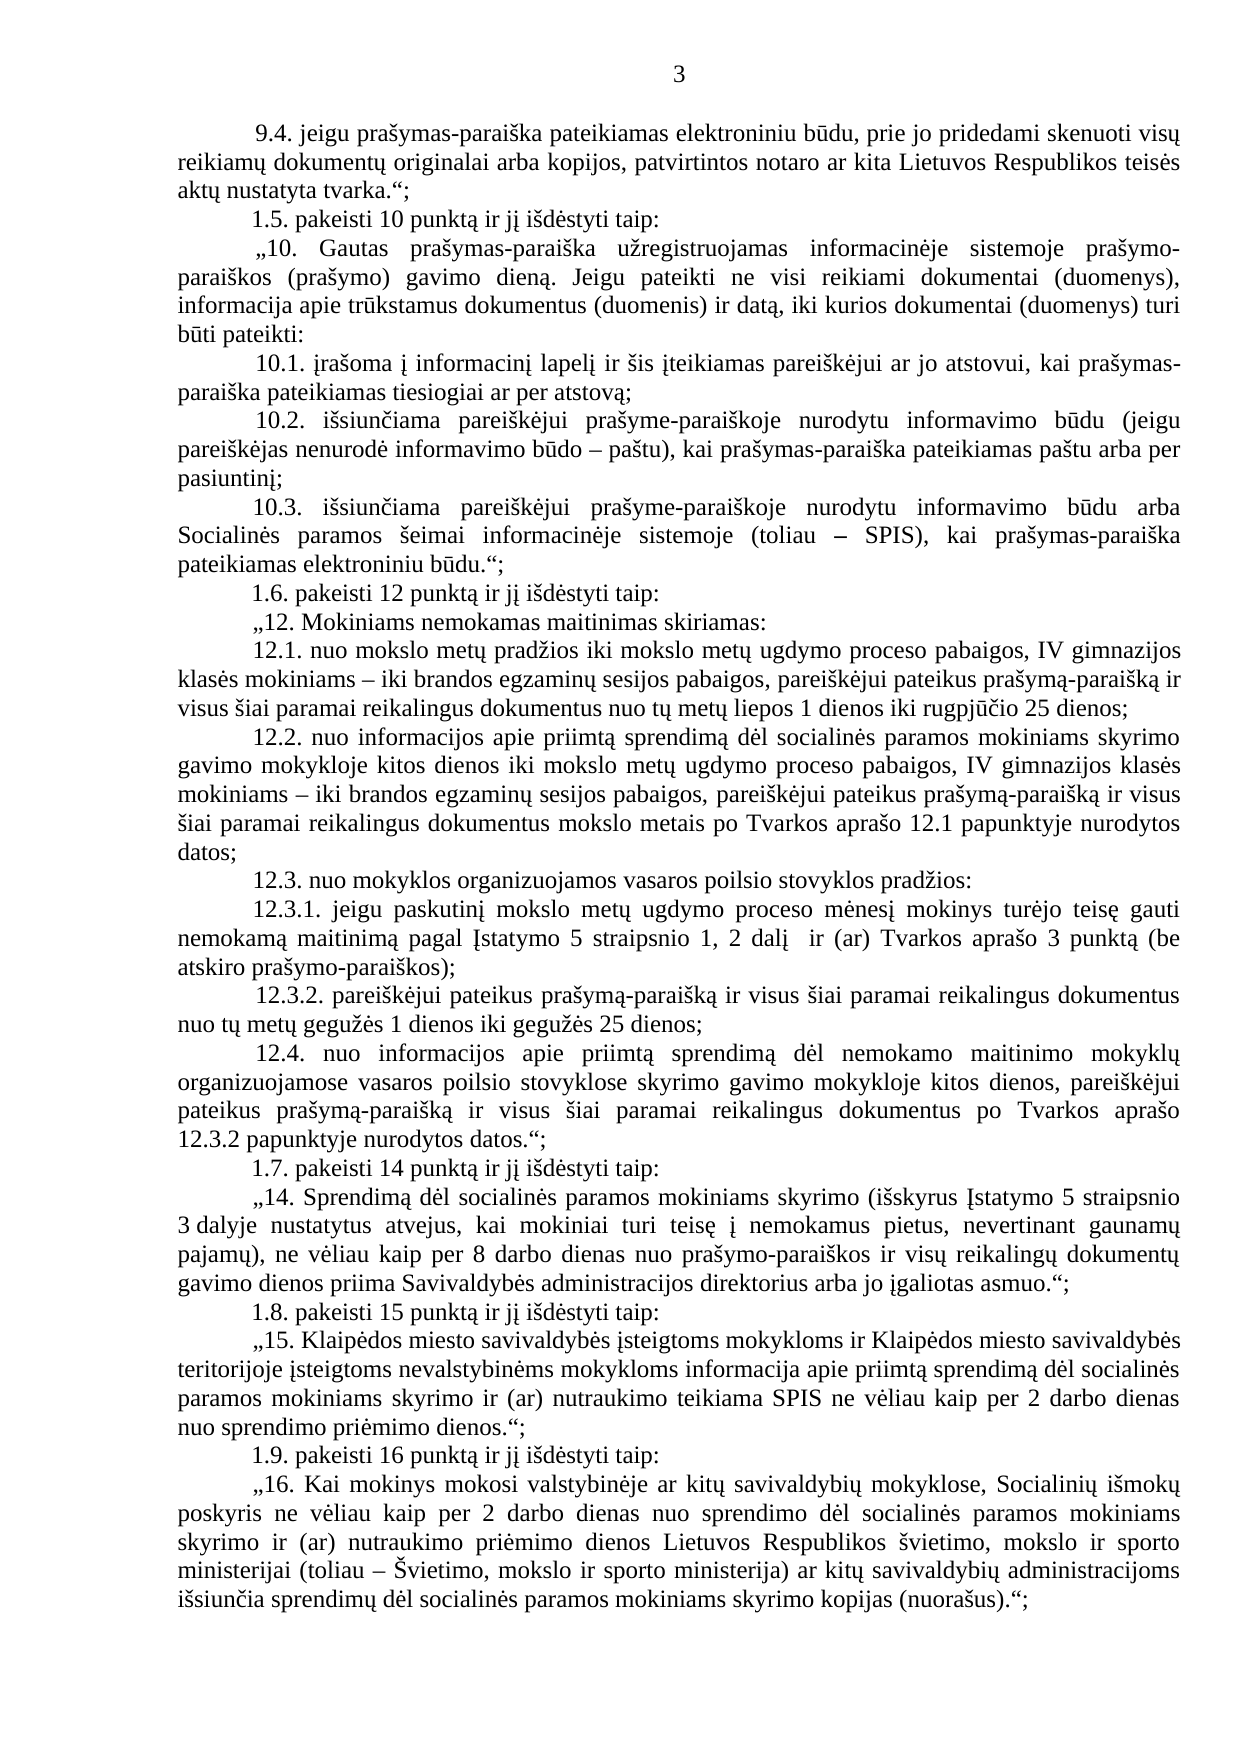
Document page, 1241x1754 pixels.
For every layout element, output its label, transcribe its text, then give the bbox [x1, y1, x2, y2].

text 12.3.1. jeigu paskutinį mokslo metų ugdymo proceso mėnesį mokinys turėjo teisę gauti nemokamą maitinimą pagal Įstatymo 5 straipsnio 1, 2 dalį ir (ar) Tvarkos aprašo 3 punktą (be atskiro prašymo-paraiškos); [177, 894, 1181, 981]
text 12.3.2. pareiškėjui pateikus prašymą-paraišką ir visus šiai paramai reikalingus dokumentus nuo tų metų gegužės 1 dienos iki gegužės 25 dienos; [177, 981, 1181, 1038]
text „12. Mokiniams nemokamas maitinimas skiriamas: [177, 607, 1181, 636]
text „14. Sprendimą dėl socialinės paramos mokiniams skyrimo (išskyrus Įstatymo 5 straipsnio 3 dalyje nustatytus atvejus, kai mokiniai turi teisę į nemokamus pietus, nevertinant gaunamų pajamų), ne vėliau kaip per 8 darbo dienas nuo prašymo-paraiškos ir visų reikalingų dokumentų gavimo dienos priima Savivaldybės administracijos direktorius arba jo įgaliotas asmuo.“; [177, 1182, 1181, 1297]
text „15. Klaipėdos miesto savivaldybės įsteigtoms mokykloms ir Klaipėdos miesto savivaldybės teritorijoje įsteigtoms nevalstybinėms mokykloms informacija apie priimtą sprendimą dėl socialinės paramos mokiniams skyrimo ir (ar) nutraukimo teikiama SPIS ne vėliau kaip per 2 darbo dienas nuo sprendimo priėmimo dienos.“; [177, 1326, 1181, 1441]
text „16. Kai mokinys mokosi valstybinėje ar kitų savivaldybių mokyklose, Socialinių išmokų poskyris ne vėliau kaip per 2 darbo dienas nuo sprendimo dėl socialinės paramos mokiniams skyrimo ir (ar) nutraukimo priėmimo dienos Lietuvos Respublikos švietimo, mokslo ir sporto ministerijai (toliau – Švietimo, mokslo ir sporto ministerija) ar kitų savivaldybių administracijoms išsiunčia sprendimų dėl socialinės paramos mokiniams skyrimo kopijas (nuorašus).“; [177, 1469, 1181, 1613]
text „10. Gautas prašymas-paraiška užregistruojamas informacinėje sistemoje prašymo-paraiškos (prašymo) gavimo dieną. Jeigu pateikti ne visi reikiami dokumentai (duomenys), informacija apie trūkstamus dokumentus (duomenis) ir datą, iki kurios dokumentai (duomenys) turi būti pateikti: [177, 233, 1181, 348]
text 1.9. pakeisti 16 punktą ir jį išdėstyti taip: [177, 1441, 1181, 1469]
text 12.4. nuo informacijos apie priimtą sprendimą dėl nemokamo maitinimo mokyklų organizuojamose vasaros poilsio stovyklose skyrimo gavimo mokykloje kitos dienos, pareiškėjui pateikus prašymą-paraišką ir visus šiai paramai reikalingus dokumentus po Tvarkos aprašo 12.3.2 papunktyje nurodytos datos.“; [177, 1038, 1181, 1153]
text 1.7. pakeisti 14 punktą ir jį išdėstyti taip: [177, 1153, 1181, 1182]
text 1.5. pakeisti 10 punktą ir jį išdėstyti taip: [177, 204, 1181, 233]
text 10.2. išsiunčiama pareiškėjui prašyme-paraiškoje nurodytu informavimo būdu (jeigu pareiškėjas nenurodė informavimo būdo – paštu), kai prašymas-paraiška pateikiamas paštu arba per pasiuntinį; [177, 406, 1181, 492]
text 10.3. išsiunčiama pareiškėjui prašyme-paraiškoje nurodytu informavimo būdu arba Socialinės paramos šeimai informacinėje sistemoje (toliau – SPIS), kai prašymas-paraiška pateikiamas elektroniniu būdu.“; [177, 492, 1181, 578]
text 9.4. jeigu prašymas-paraiška pateikiamas elektroniniu būdu, prie jo pridedami skenuoti visų reikiamų dokumentų originalai arba kopijos, patvirtintos notaro ar kita Lietuvos Respublikos teisės aktų nustatyta tvarka.“; [177, 118, 1181, 204]
text 1.6. pakeisti 12 punktą ir jį išdėstyti taip: [177, 578, 1181, 607]
text 12.2. nuo informacijos apie priimtą sprendimą dėl socialinės paramos mokiniams skyrimo gavimo mokykloje kitos dienos iki mokslo metų ugdymo proceso pabaigos, IV gimnazijos klasės mokiniams – iki brandos egzaminų sesijos pabaigos, pareiškėjui pateikus prašymą-paraišką ir visus šiai paramai reikalingus dokumentus mokslo metais po Tvarkos aprašo 12.1 papunktyje nurodytos datos; [177, 722, 1181, 866]
text 12.3. nuo mokyklos organizuojamos vasaros poilsio stovyklos pradžios: [177, 866, 1181, 894]
text 10.1. įrašoma į informacinį lapelį ir šis įteikiamas pareiškėjui ar jo atstovui, kai prašymas-paraiška pateikiamas tiesiogiai ar per atstovą; [177, 348, 1181, 406]
text 1.8. pakeisti 15 punktą ir jį išdėstyti taip: [177, 1297, 1181, 1326]
text 12.1. nuo mokslo metų pradžios iki mokslo metų ugdymo proceso pabaigos, IV gimnazijos klasės mokiniams – iki brandos egzaminų sesijos pabaigos, pareiškėjui pateikus prašymą-paraišką ir visus šiai paramai reikalingus dokumentus nuo tų metų liepos 1 dienos iki rugpjūčio 25 dienos; [177, 636, 1181, 722]
